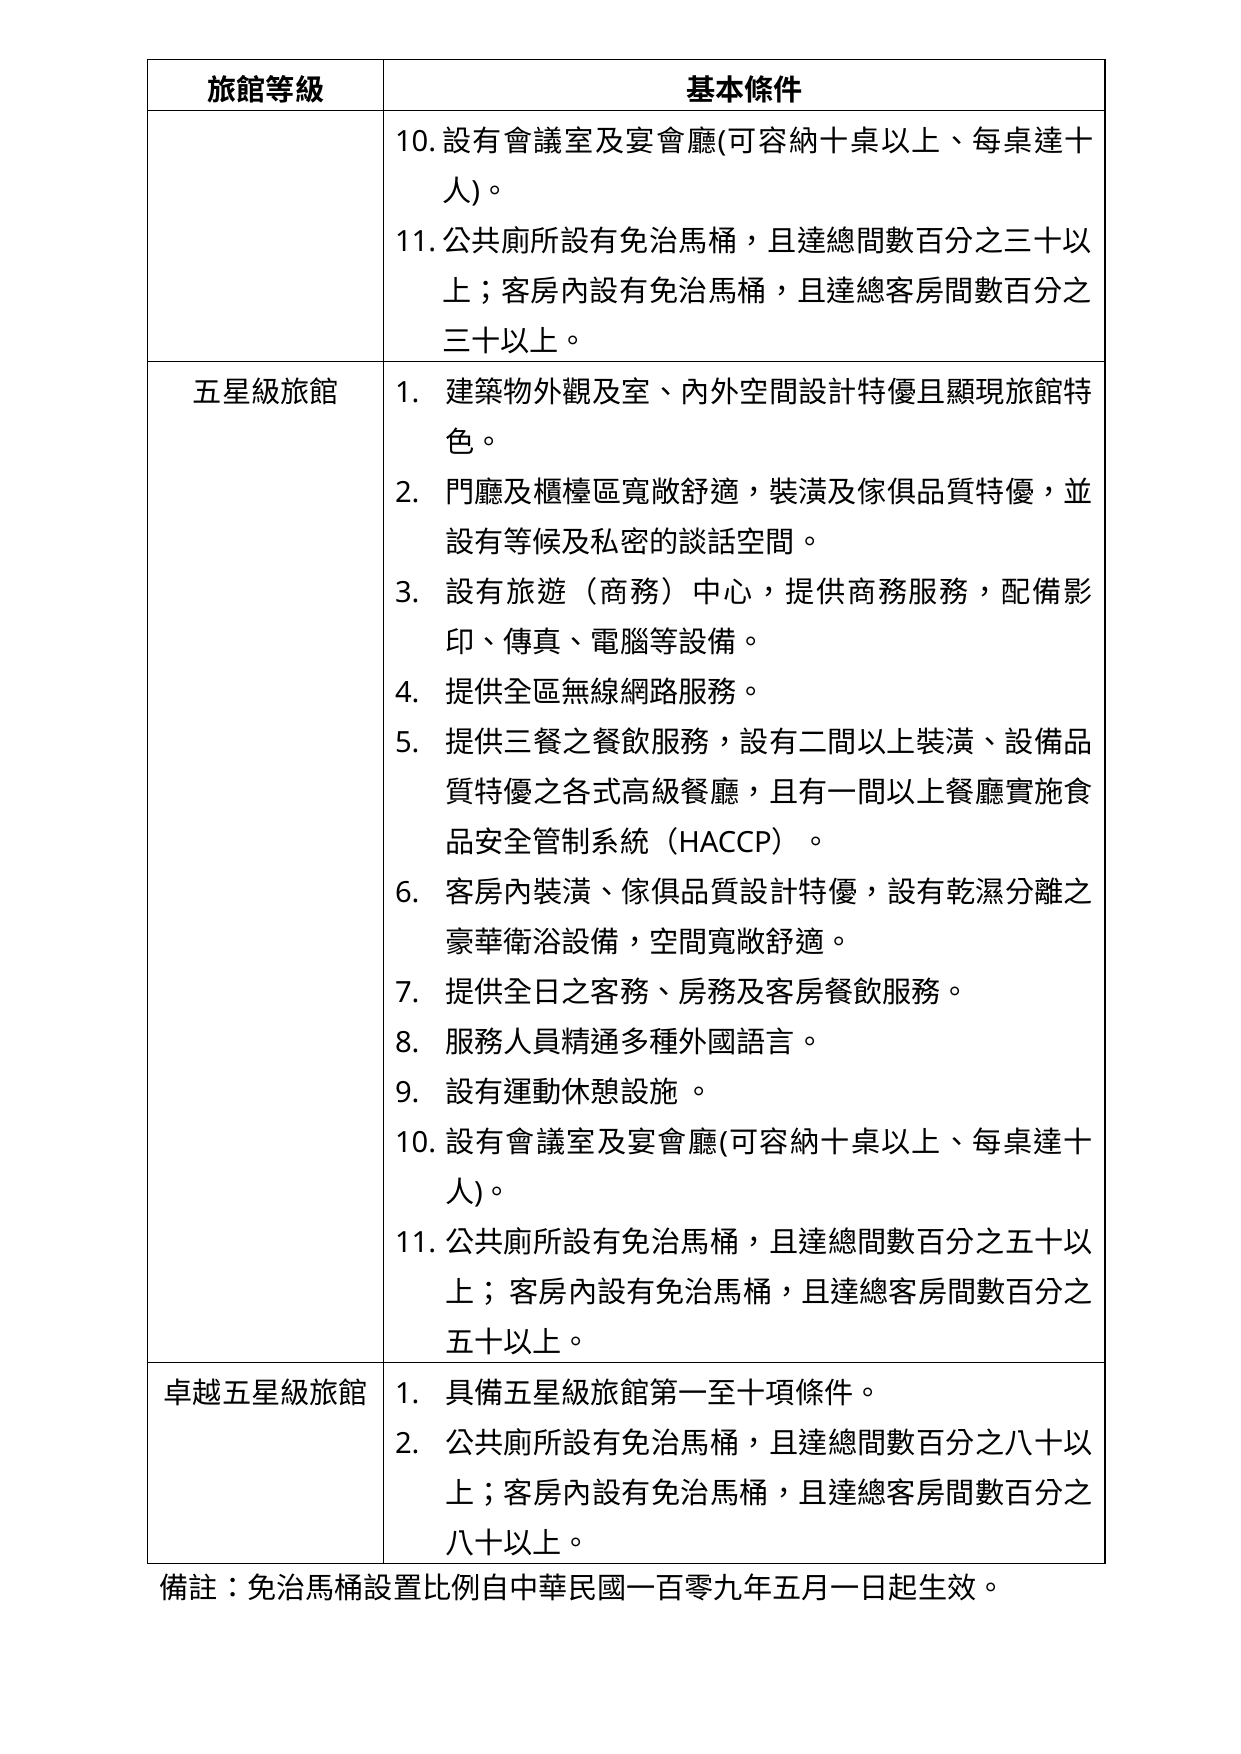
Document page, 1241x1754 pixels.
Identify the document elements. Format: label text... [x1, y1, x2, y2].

table_cell [148, 111, 383, 361]
table_cell 建築物外觀及室、內外空間設計特優且顯現旅館特色。 門廳及櫃檯區寬敞舒適，裝潢及傢俱品質特優，並設有等候及私密的談話空間。 設有旅遊（商務）中心，提供商務服務，配備影印、傳真、電腦等設備。 提供全區無線網路服務。 提供三餐之餐飲服務，設有二間以上裝潢、設備品質特優之各式高級餐廳，且有一間以上餐廳實施食品安全管制系統（HACCP）。 客房內裝潢、傢俱品質設計特優，設有乾濕分離之豪華衛浴設備，空間寬敞舒適。 提供全日之客務、房務及客房餐飲服務。 服務人員精通多種外國語言。 設有運動休憩設施 。 設有會議室及宴會廳(可容納十桌以上、每桌達十人)。 公共廁所設有免治馬桶，且達總間數百分之五十以上； 客房內設有免治馬桶，且達總客房間數百分之五十以上。 [384, 362, 1104, 1362]
table_cell 建築物外觀及空間設計優良，並能與環境融合。 門廳及櫃檯區空間寬敞、舒適，裝潢及傢俱品質優良，並設有等候空間。 提供旅遊（商務）服務，並具備影印、傳真、電腦等設備。 提供全區網路服務。 提供三餐之餐飲服務，設有一間以上裝潢設備優良之高級餐廳。 客房內裝潢、傢俱品質設計優良，設有乾濕分離之精緻衛浴設備，空間寬敞舒適。 提供全日之客務、房務服務，及適時之客房餐飲服務。 服務人員具備外國語言能力。 設有運動休憩設施。 設有會議室及宴會廳(可容納十桌以上、每桌達十人)。 公共廁所設有免治馬桶，且達總間數百分之三十以上；客房內設有免治馬桶，且達總客房間數百分之三十以上。 [384, 111, 1104, 361]
table_header 旅館等級 [148, 60, 383, 110]
text 備註：免治馬桶設置比例自中華民國一百零九年五月一日起生效。 [159, 1564, 1081, 1607]
table_cell 五星級旅館 [148, 362, 383, 1362]
table_cell 具備五星級旅館第一至十項條件。 公共廁所設有免治馬桶，且達總間數百分之八十以上；客房內設有免治馬桶，且達總客房間數百分之八十以上。 [384, 1363, 1104, 1563]
table_header 基本條件 [384, 60, 1104, 110]
table_cell 卓越五星級旅館 [148, 1363, 383, 1563]
